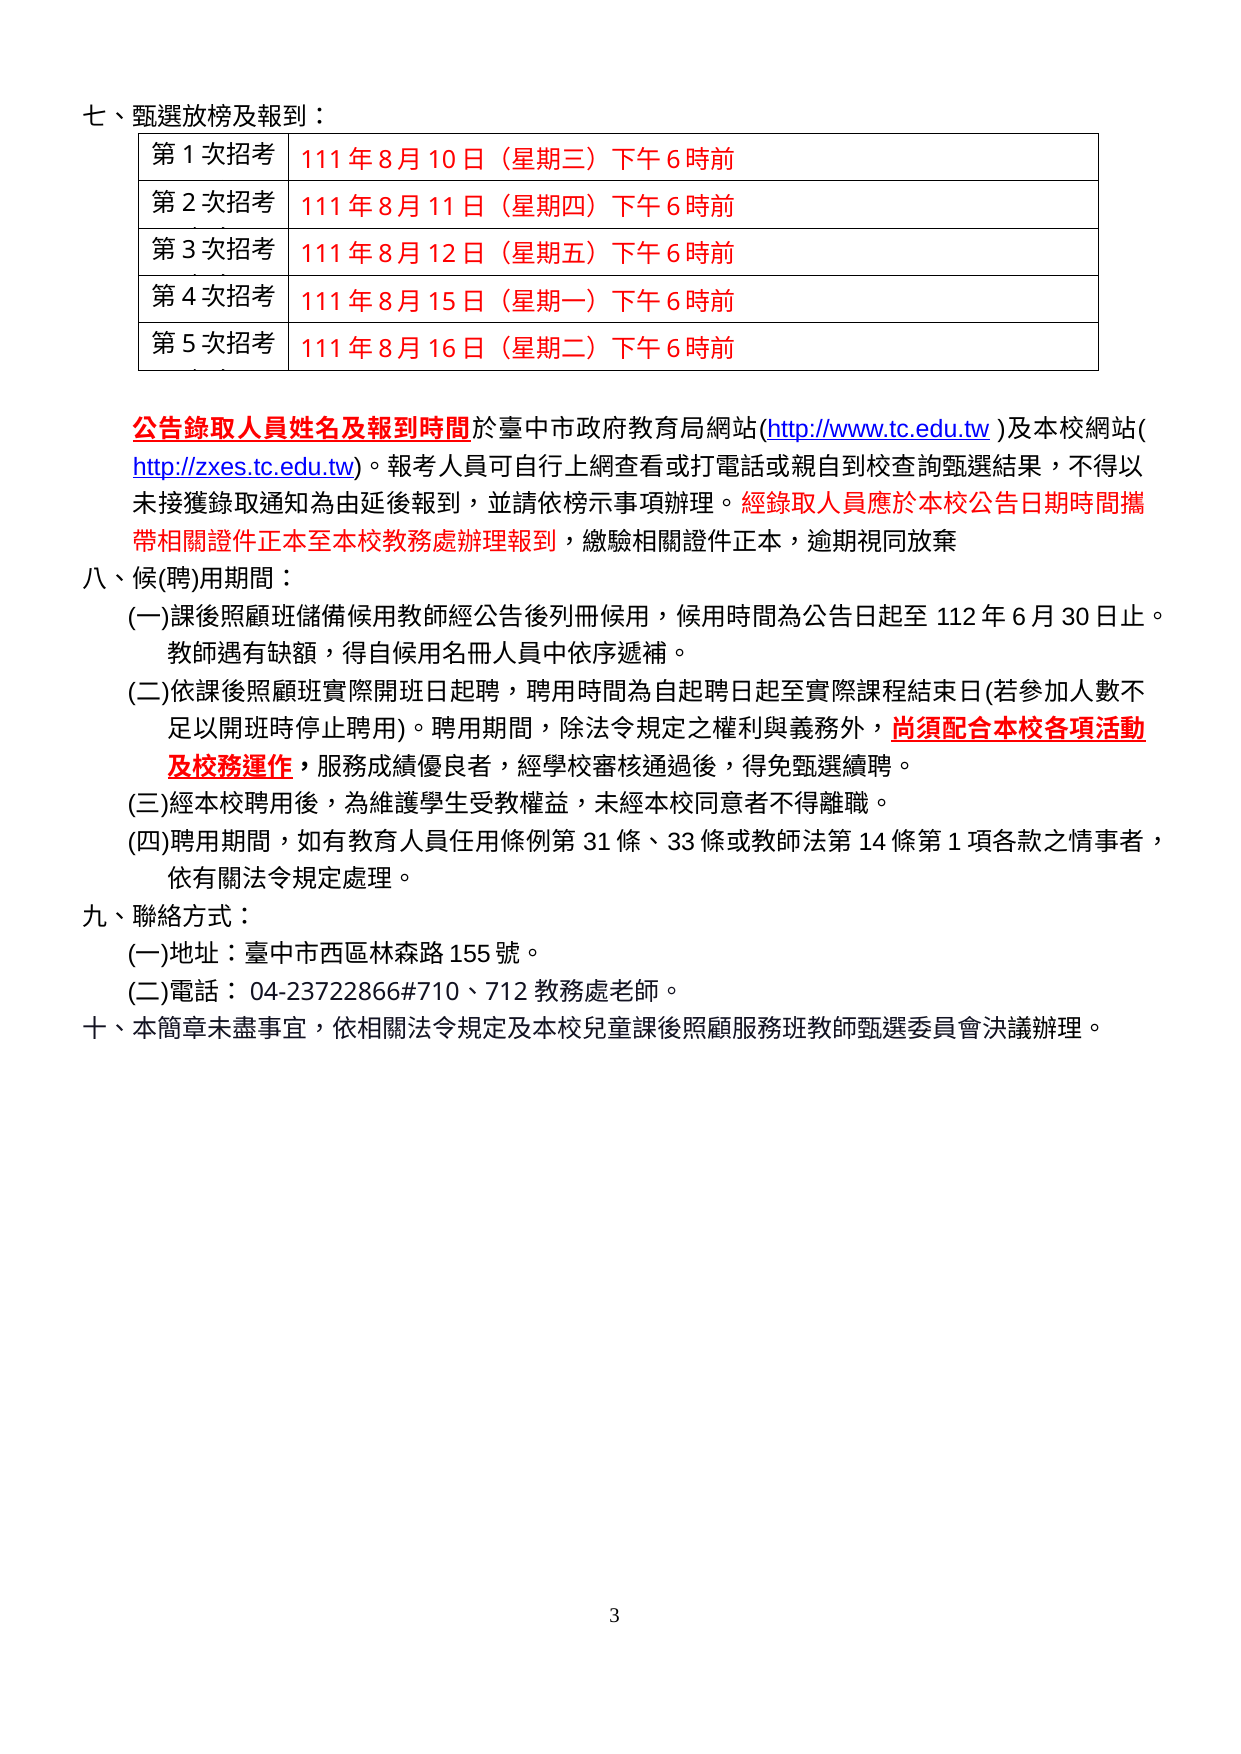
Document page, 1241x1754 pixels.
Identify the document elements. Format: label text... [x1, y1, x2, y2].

text (三)經本校聘用後，為維護學生受教權益，未經本校同意者不得離職。 [127, 783, 1146, 821]
text (一)課後照顧班儲備候用教師經公告後列冊候用，候用時間為公告日起至112年6月30日止。教師遇有缺額，得自候用名冊人員中依序遞補。 [127, 596, 1146, 671]
table_cell 111年8月11日（星期四）下午6時前 [289, 181, 1098, 228]
table_cell 111年8月12日（星期五）下午6時前 [289, 229, 1098, 275]
text 九、聯絡方式： [83, 896, 1146, 933]
table_cell 第5次招考報名 [139, 323, 288, 369]
table_header 第1次招考報名 [139, 134, 288, 180]
text 七、甄選放榜及報到： [83, 96, 1146, 133]
text 八、候(聘)用期間： [83, 558, 1146, 596]
table_cell 第2次招考報名 [139, 181, 288, 228]
table_cell 111年8月15日（星期一）下午6時前 [289, 276, 1098, 322]
text (四)聘用期間，如有教育人員任用條例第31條、33條或教師法第14條第1項各款之情事者，依有關法令規定處理。 [127, 821, 1146, 896]
text 十、本簡章未盡事宜，依相關法令規定及本校兒童課後照顧服務班教師甄選委員會決議辦理。 [83, 1008, 1146, 1046]
text 公告錄取人員姓名及報到時間於臺中市政府教育局網站(http://www.tc.edu.tw )及本校網站( http://zxes.tc.edu.tw)。報考人員可自行上網查看或打電話或親自到校查詢甄選結果，不得以未接獲錄取通知為由延後報到，並請依榜示事項辦理。經錄取人員應於本校公告日期時間攜帶相關證件正本至本校教務處辦理報到，繳驗相關證件正本，逾期視同放棄 [133, 408, 1146, 558]
text (二)電話： 04-23722866#710、712 教務處老師。 [127, 971, 1146, 1008]
table_header 111年8月10日（星期三）下午6時前 [289, 134, 1098, 180]
text (一)地址：臺中市西區林森路155號。 [127, 933, 1146, 971]
table_cell 第3次招考報名 [139, 229, 288, 275]
text (二)依課後照顧班實際開班日起聘，聘用時間為自起聘日起至實際課程結束日(若參加人數不足以開班時停止聘用)。聘用期間，除法令規定之權利與義務外，尚須配合本校各項活動及校務運作，服務成績優良者，經學校審核通過後，得免甄選續聘。 [127, 671, 1146, 783]
table_cell 第4次招考報名 [139, 276, 288, 322]
table_cell 111年8月16日（星期二）下午6時前 [289, 323, 1098, 369]
